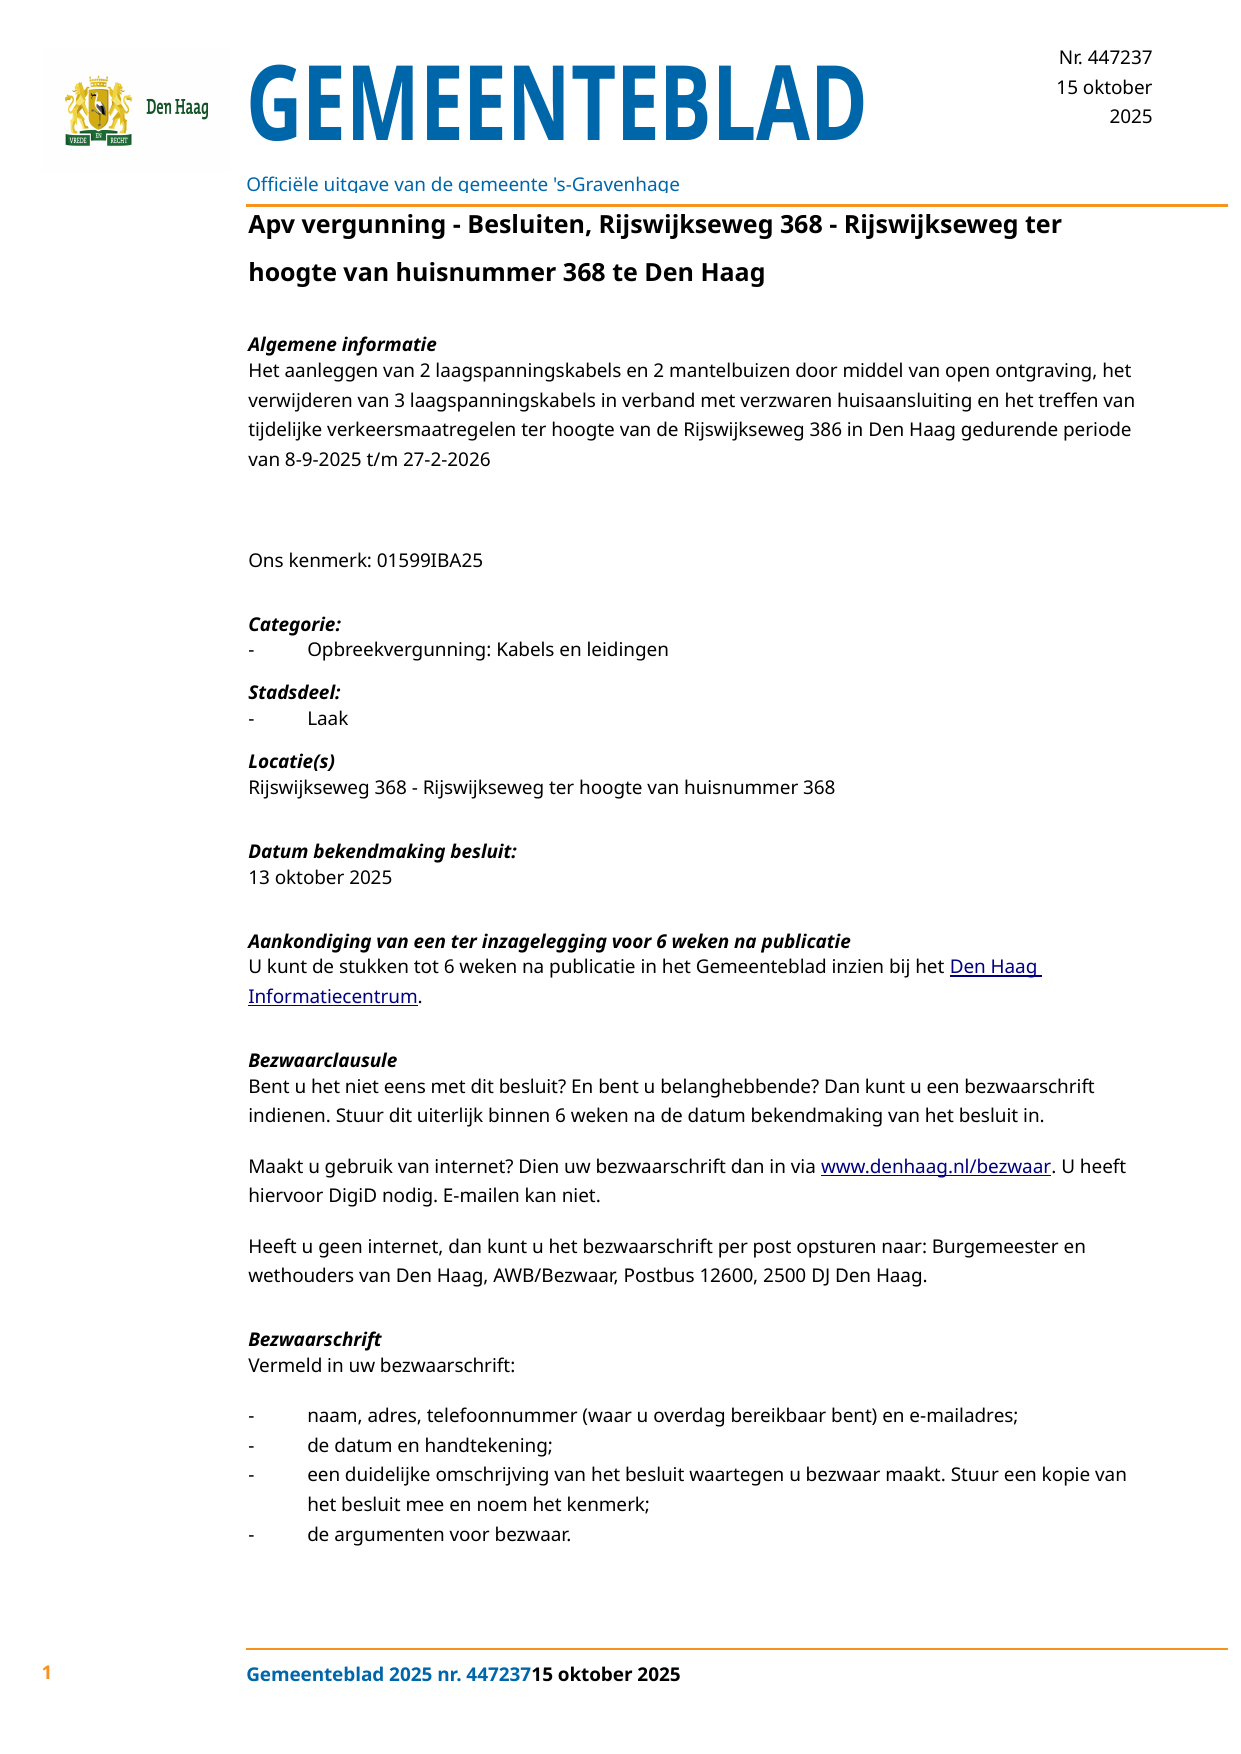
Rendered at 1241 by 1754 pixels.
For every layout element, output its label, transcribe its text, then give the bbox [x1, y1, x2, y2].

text Het aanleggen van 2 laagspanningskabels en 2 mantelbuizen door middel van open ontgraving, het verwijderen van 3 laagspanningskabels in verband met verzwaren huisaansluiting en het treffen van tijdelijke verkeersmaatregelen ter hoogte van de Rijswijkseweg 386 in Den Haag gedurende periode van 8-9-2025 t/m 27-2-2026 [248, 357, 1152, 472]
text Rijswijkseweg 368 - Rijswijkseweg ter hoogte van huisnummer 368 [248, 774, 1152, 800]
text Bent u het niet eens met dit besluit? En bent u belanghebbende? Dan kunt u een bezwaarschrift indienen. Stuur dit uiterlijk binnen 6 weken na de datum bekendmaking van het besluit in. [248, 1073, 1152, 1128]
text Stadsdeel: [248, 679, 1152, 705]
text Heeft u geen internet, dan kunt u het bezwaarschrift per post opsturen naar: Burgemeester en wethouders van Den Haag, AWB/Bezwaar, Postbus 12600, 2500 DJ Den Haag. [248, 1233, 1152, 1288]
text Maakt u gebruik van internet? Dien uw bezwaarschrift dan in via www.denhaag.nl/bezwaar. U heeft hiervoor DigiD nodig. E-mailen kan niet. [248, 1153, 1152, 1208]
list de argumenten voor bezwaar. [248, 1521, 1152, 1547]
text Bezwaarclausule [248, 1047, 1152, 1073]
text Locatie(s) [248, 748, 1152, 774]
list Opbreekvergunning: Kabels en leidingen [248, 636, 1152, 662]
text Algemene informatie [248, 331, 1152, 357]
text Categorie: [248, 611, 1152, 636]
list een duidelijke omschrijving van het besluit waartegen u bezwaar maakt. Stuur een kopie van het besluit mee en noem het kenmerk; [248, 1462, 1152, 1517]
text Apv vergunning - Besluiten, Rijswijkseweg 368 - Rijswijkseweg ter hoogte van huisnummer 368 te Den Haag [248, 207, 1152, 288]
text U kunt de stukken tot 6 weken na publicatie in het Gemeenteblad inzien bij het Den Haag Informatiecentrum. [248, 953, 1152, 1009]
list de datum en handtekening; [248, 1432, 1152, 1458]
text Ons kenmerk: 01599IBA25 [248, 547, 1152, 572]
text Datum bekendmaking besluit: [248, 838, 1152, 864]
text Vermeld in uw bezwaarschrift: [248, 1352, 1152, 1378]
text Aankondiging van een ter inzagelegging voor 6 weken na publicatie [248, 928, 1152, 953]
picture [41, 47, 231, 172]
list naam, adres, telefoonnummer (waar u overdag bereikbaar bent) en e-mailadres; [248, 1402, 1152, 1428]
text 13 oktober 2025 [248, 864, 1152, 889]
list Laak [248, 705, 1152, 731]
text Bezwaarschrift [248, 1326, 1152, 1352]
